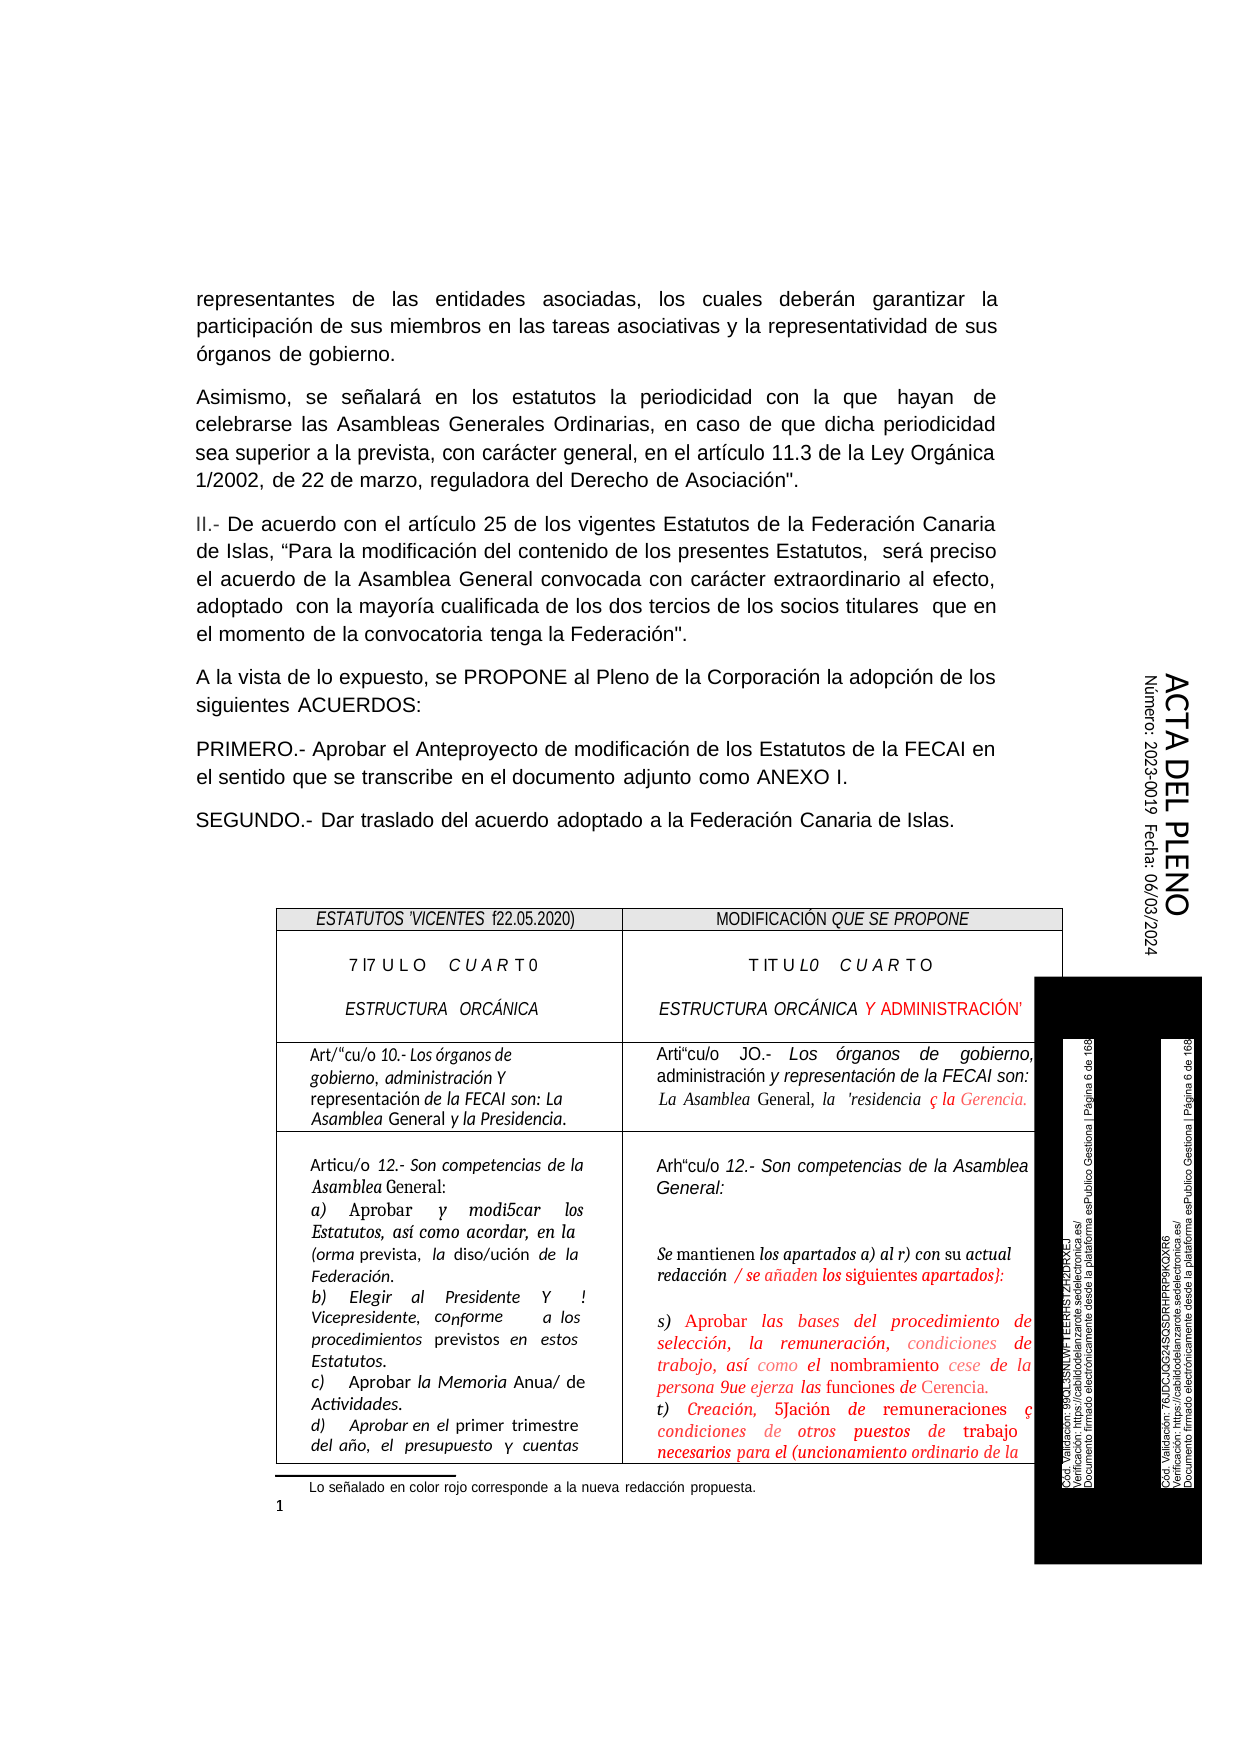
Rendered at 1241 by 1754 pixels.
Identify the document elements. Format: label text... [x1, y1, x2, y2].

picture [1161, 1039, 1194, 1473]
table_cell b) Elegir al Presidente Y ! [277, 1287, 622, 1309]
table_cell Arh“cu/o 12.- Son competencias de la Asamblea General: Se mantienen los apartados a) al r) con su actual redacción / se añaden los siguientes apartados}: Aprobar las bases del procedimiento de selección, la remuneración, condiciones de trabojo, así como el nombramiento cese de la persona 9ue ejerza las funciones de Cerencia. Creación, 5Jación de remuneraciones ç condiciones de otros puestos de trabajo necesarios para el (uncionamiento ordinario de la [623, 1132, 1062, 1463]
table_cell Vicepresidente, conforme a los [277, 1309, 622, 1330]
text PRIMERO.- Aprobar el Anteproyecto de modificación de los Estatutos de la FECAI en el sentido que se transcribe en el documento adjunto como ANEXO I. [196, 737, 997, 788]
text ACTA DEL PLENO [1161, 673, 1196, 963]
table_cell T IT U L0 C U A R T O ESTRUCTURA ORCÁNICA Y ADMINISTRACIÓN’ [623, 931, 1062, 1042]
text II.- De acuerdo con el artículo 25 de los vigentes Estatutos de la Federación Canaria de Islas, “Para la modificación del contenido de los presentes Estatutos, será preciso el acuerdo de la Asamblea General convocada con carácter extraordinario al efecto, adoptado con la mayoría cualificada de los dos tercios de los socios titulares que en el momento de la convocatoria tenga la Federación". [195, 511, 997, 645]
table_cell (orma prevista, la diso/ución de la [277, 1244, 622, 1266]
table_cell Articu/o 12.- Son competencias de la Asamblea General: a) Aprobar y modi5car los Estatutos, así como acordar, en la [277, 1132, 622, 1244]
table_cell Federación. [277, 1266, 622, 1287]
text SEGUNDO.- Dar traslado del acuerdo adoptado a la Federación Canaria de Islas. [195, 808, 1142, 832]
table_cell 7 l7 U L O C U A R T 0 ESTRUCTURA ORCÁNICA [277, 931, 622, 1042]
text Asimismo, se señalará en los estatutos la periodicidad con la que hayan de celebrarse las Asambleas Generales Ordinarias, en caso de que dicha periodicidad sea superior a la prevista, con carácter general, en el artículo 11.3 de la Ley Orgánica 1/2002, de 22 de marzo, reguladora del Derecho de Asociación". [195, 385, 997, 492]
table_cell d) Aprobar en el primer trimestre [277, 1415, 622, 1436]
picture [277, 1500, 283, 1511]
table_cell Estatutos. [277, 1351, 622, 1372]
table_cell Art/“cu/o 10.- Los órganos de gobierno, administración Y representación de la FECAI son: La [277, 1043, 622, 1110]
table_cell [623, 1110, 1062, 1131]
table_cell del año, el presupuesto Y cuentas [277, 1436, 622, 1463]
table_cell Asamblea General y la Presidencia. [277, 1110, 622, 1131]
table_cell Actividades. [277, 1394, 622, 1415]
picture [1062, 1039, 1094, 1473]
table_header ESTATUTOS ’VICENTES f22.05.2020) [277, 909, 622, 930]
table_header MODIFICACIÓN QUE SE PROPONE [623, 909, 1062, 930]
table_cell procedimientos previstos en estos [277, 1330, 622, 1351]
table_cell c) Aprobar la Memoria Anua/ de [277, 1372, 622, 1393]
text Número: 2023-0019 Fecha: 06/03/2024 [1142, 675, 1161, 963]
text A la vista de lo expuesto, se PROPONE al Pleno de la Corporación la adopción de los siguientes ACUERDOS: [196, 665, 997, 716]
text representantes de las entidades asociadas, los cuales deberán garantizar la participación de sus miembros en las tareas asociativas y la representatividad de sus órganos de gobierno. [196, 287, 998, 366]
table_cell Arti“cu/o JO.- Los órganos de gobierno, administración y representación de la FECAI son: La Asamblea General, la 'residencia ç la Gerencia. [623, 1043, 1062, 1110]
text Lo señalado en color rojo corresponde a la nueva redacción propuesta. [309, 1473, 1213, 1496]
